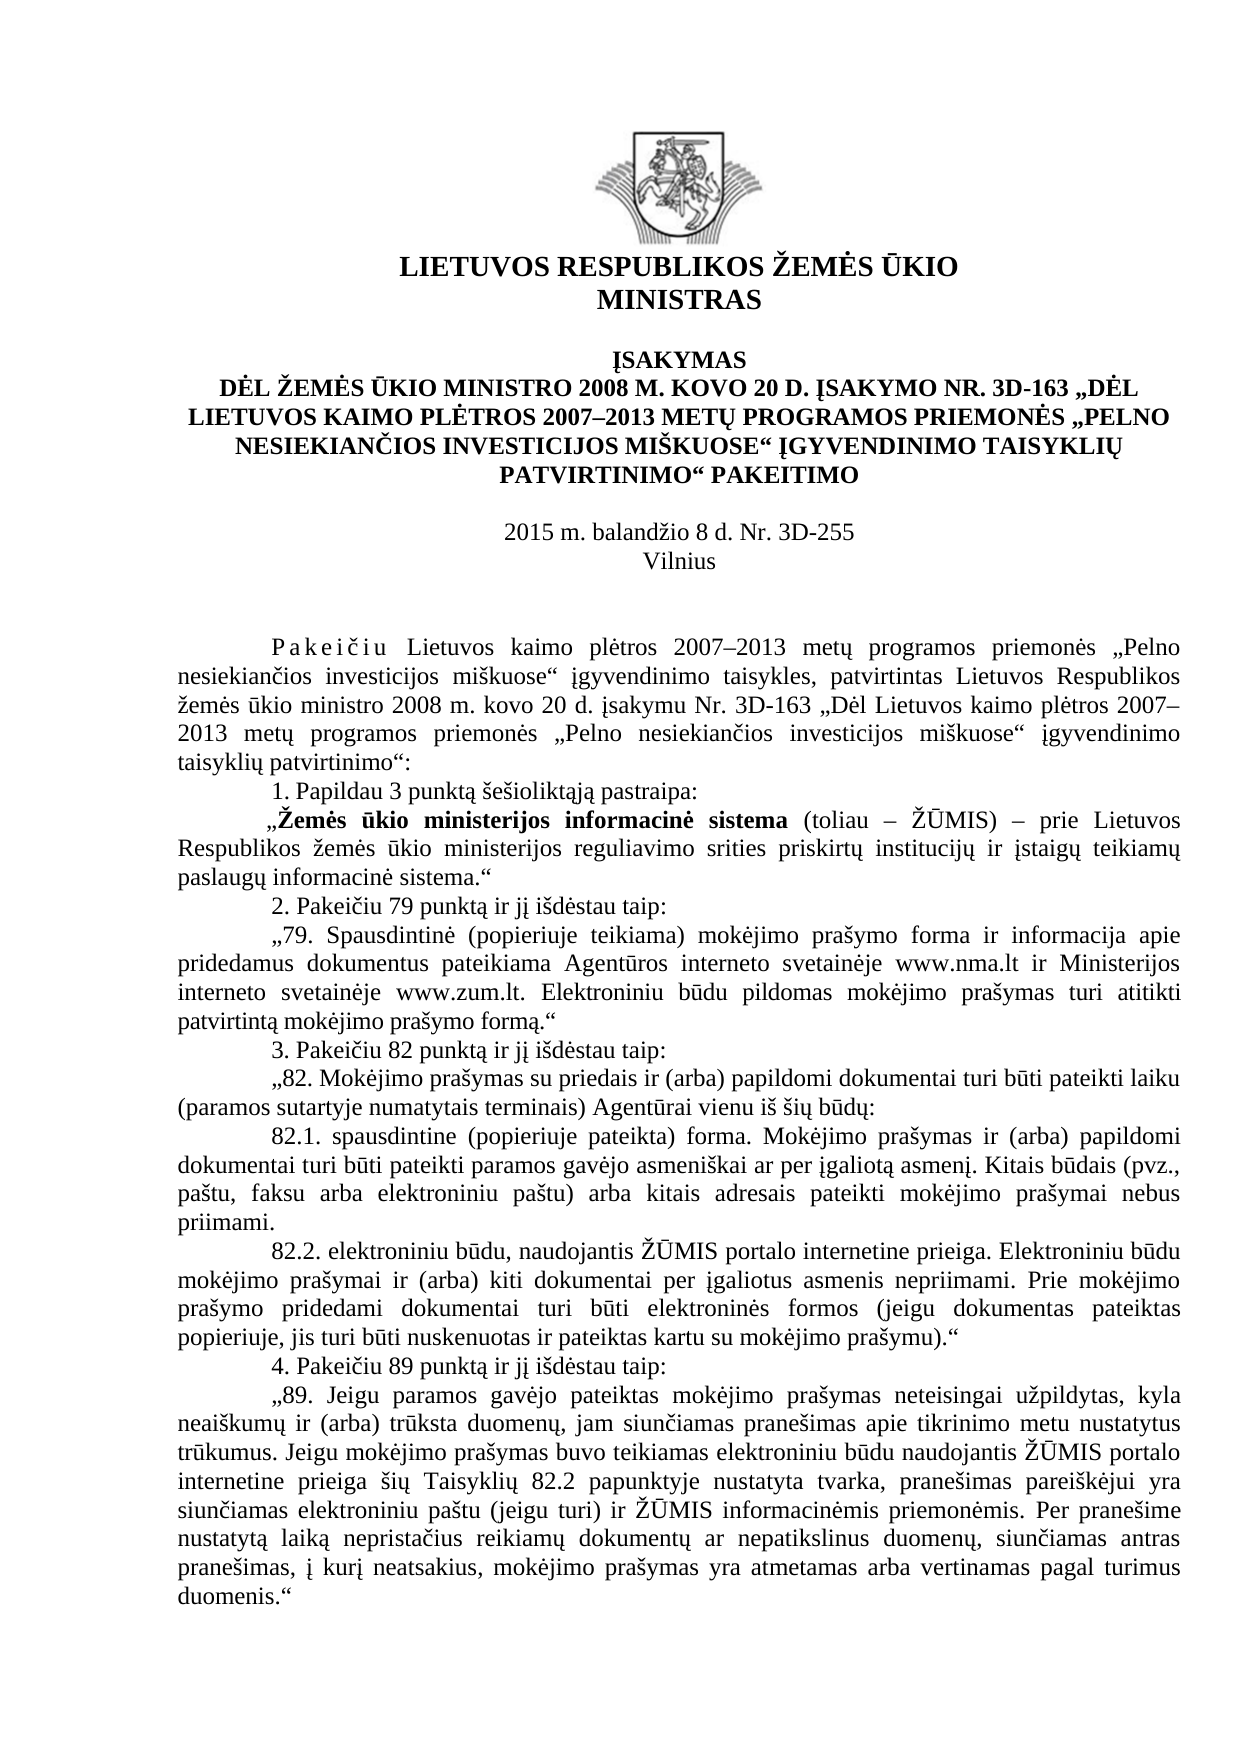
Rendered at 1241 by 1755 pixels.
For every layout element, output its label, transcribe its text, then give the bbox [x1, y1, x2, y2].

text 4. Pakeičiu 89 punktą ir jį išdėstau taip: [177, 1351, 1181, 1380]
text DĖL ŽEMĖS ŪKIO MINISTRO 2008 M. KOVO 20 D. ĮSAKYMO NR. 3D-163 „DĖL LIETUVOS KAIMO PLĖTROS 2007–2013 METŲ PROGRAMOS PRIEMONĖS „PELNO NESIEKIANČIOS INVESTICIJOS MIŠKUOSE“ ĮGYVENDINIMO TAISYKLIŲ PATVIRTINIMO“ PAKEITIMO [177, 373, 1181, 488]
text 82.2. elektroniniu būdu, naudojantis ŽŪMIS portalo internetine prieiga. Elektroniniu būdu mokėjimo prašymai ir (arba) kiti dokumentai per įgaliotus asmenis nepriimami. Prie mokėjimo prašymo pridedami dokumentai turi būti elektroninės formos (jeigu dokumentas pateiktas popieriuje, jis turi būti nuskenuotas ir pateiktas kartu su mokėjimo prašymu).“ [177, 1236, 1181, 1351]
text MINISTRAS [177, 282, 1181, 316]
text Vilnius [177, 546, 1181, 575]
text 2. Pakeičiu 79 punktą ir jį išdėstau taip: [177, 891, 1181, 920]
text „Žemės ūkio ministerijos informacinė sistema (toliau – ŽŪMIS) – prie Lietuvos Respublikos žemės ūkio ministerijos reguliavimo srities priskirtų institucijų ir įstaigų teikiamų paslaugų informacinė sistema.“ [177, 805, 1181, 891]
text „82. Mokėjimo prašymas su priedais ir (arba) papildomi dokumentai turi būti pateikti laiku (paramos sutartyje numatytais terminais) Agentūrai vienu iš šių būdų: [177, 1063, 1181, 1121]
text „89. Jeigu paramos gavėjo pateiktas mokėjimo prašymas neteisingai užpildytas, kyla neaiškumų ir (arba) trūksta duomenų, jam siunčiamas pranešimas apie tikrinimo metu nustatytus trūkumus. Jeigu mokėjimo prašymas buvo teikiamas elektroniniu būdu naudojantis ŽŪMIS portalo internetine prieiga šių Taisyklių 82.2 papunktyje nustatyta tvarka, pranešimas pareiškėjui yra siunčiamas elektroniniu paštu (jeigu turi) ir ŽŪMIS informacinėmis priemonėmis. Per pranešime nustatytą laiką nepristačius reikiamų dokumentų ar nepatikslinus duomenų, siunčiamas antras pranešimas, į kurį neatsakius, mokėjimo prašymas yra atmetamas arba vertinamas pagal turimus duomenis.“ [177, 1380, 1181, 1610]
text LIETUVOS RESPUBLIKOS ŽEMĖS ŪKIO [177, 249, 1181, 282]
text 2015 m. balandžio 8 d. Nr. 3D-255 [177, 517, 1181, 546]
text „79. Spausdintinė (popieriuje teikiama) mokėjimo prašymo forma ir informacija apie pridedamus dokumentus pateikiama Agentūros interneto svetainėje www.nma.lt ir Ministerijos interneto svetainėje www.zum.lt. Elektroniniu būdu pildomas mokėjimo prašymas turi atitikti patvirtintą mokėjimo prašymo formą.“ [177, 920, 1181, 1035]
text ĮSAKYMAS [177, 345, 1181, 373]
text Pakeičiu Lietuvos kaimo plėtros 2007–2013 metų programos priemonės „Pelno nesiekiančios investicijos miškuose“ įgyvendinimo taisykles, patvirtintas Lietuvos Respublikos žemės ūkio ministro 2008 m. kovo 20 d. įsakymu Nr. 3D-163 „Dėl Lietuvos kaimo plėtros 2007–2013 metų programos priemonės „Pelno nesiekiančios investicijos miškuose“ įgyvendinimo taisyklių patvirtinimo“: [177, 632, 1181, 776]
text 82.1. spausdintine (popieriuje pateikta) forma. Mokėjimo prašymas ir (arba) papildomi dokumentai turi būti pateikti paramos gavėjo asmeniškai ar per įgaliotą asmenį. Kitais būdais (pvz., paštu, faksu arba elektroniniu paštu) arba kitais adresais pateikti mokėjimo prašymai nebus priimami. [177, 1121, 1181, 1236]
text 3. Pakeičiu 82 punktą ir jį išdėstau taip: [177, 1035, 1181, 1063]
text 1. Papildau 3 punktą šešioliktąją pastraipa: [271, 776, 1181, 805]
